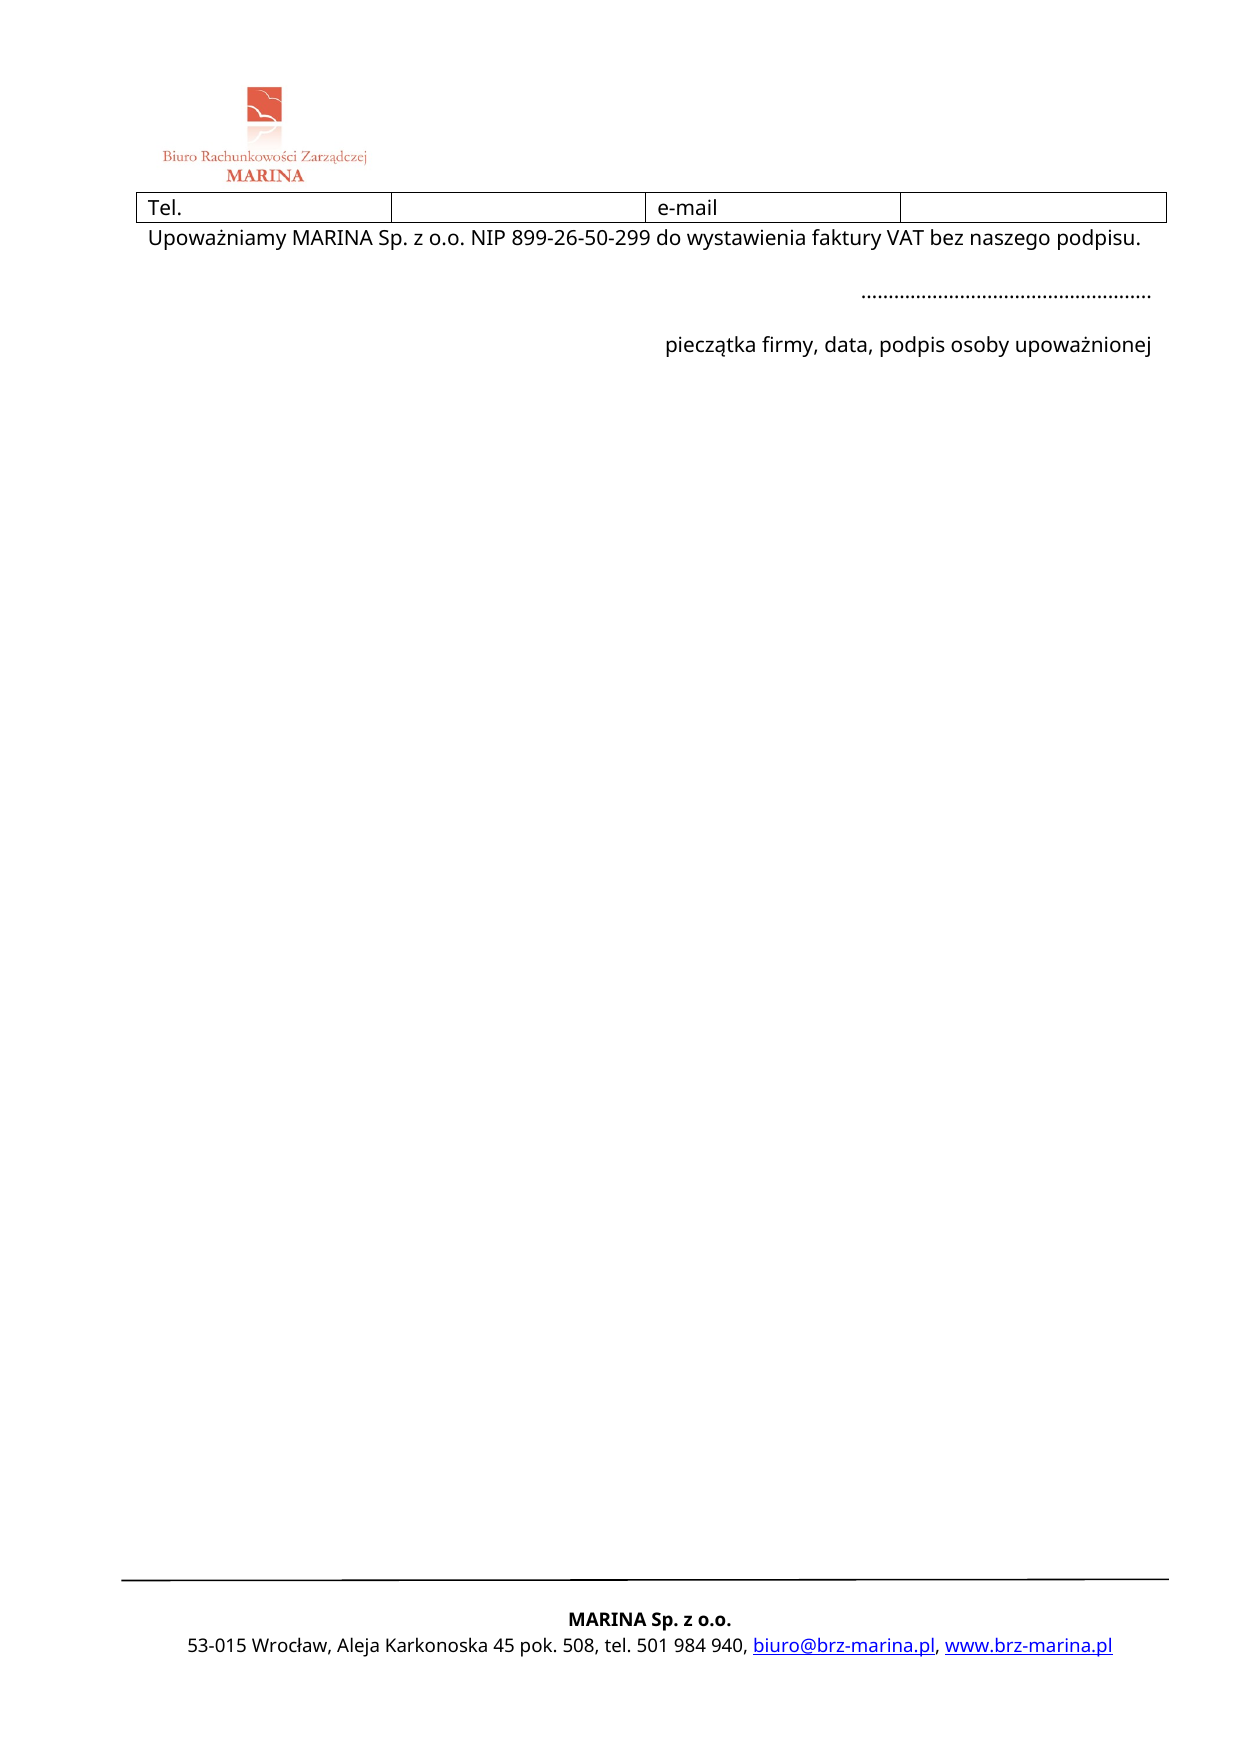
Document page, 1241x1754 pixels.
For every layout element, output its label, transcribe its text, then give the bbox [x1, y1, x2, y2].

text …………………………………………….. [148, 276, 1152, 305]
text pieczątka firmy, data, podpis osoby upoważnionej [148, 330, 1152, 358]
table_cell e-mail [646, 193, 900, 222]
table_cell [901, 193, 1166, 222]
text Upoważniamy MARINA Sp. z o.o. NIP 899-26-50-299 do wystawienia faktury VAT bez naszego podpisu. [148, 223, 1152, 251]
table_cell [392, 193, 645, 222]
table_cell Tel. [137, 193, 391, 222]
